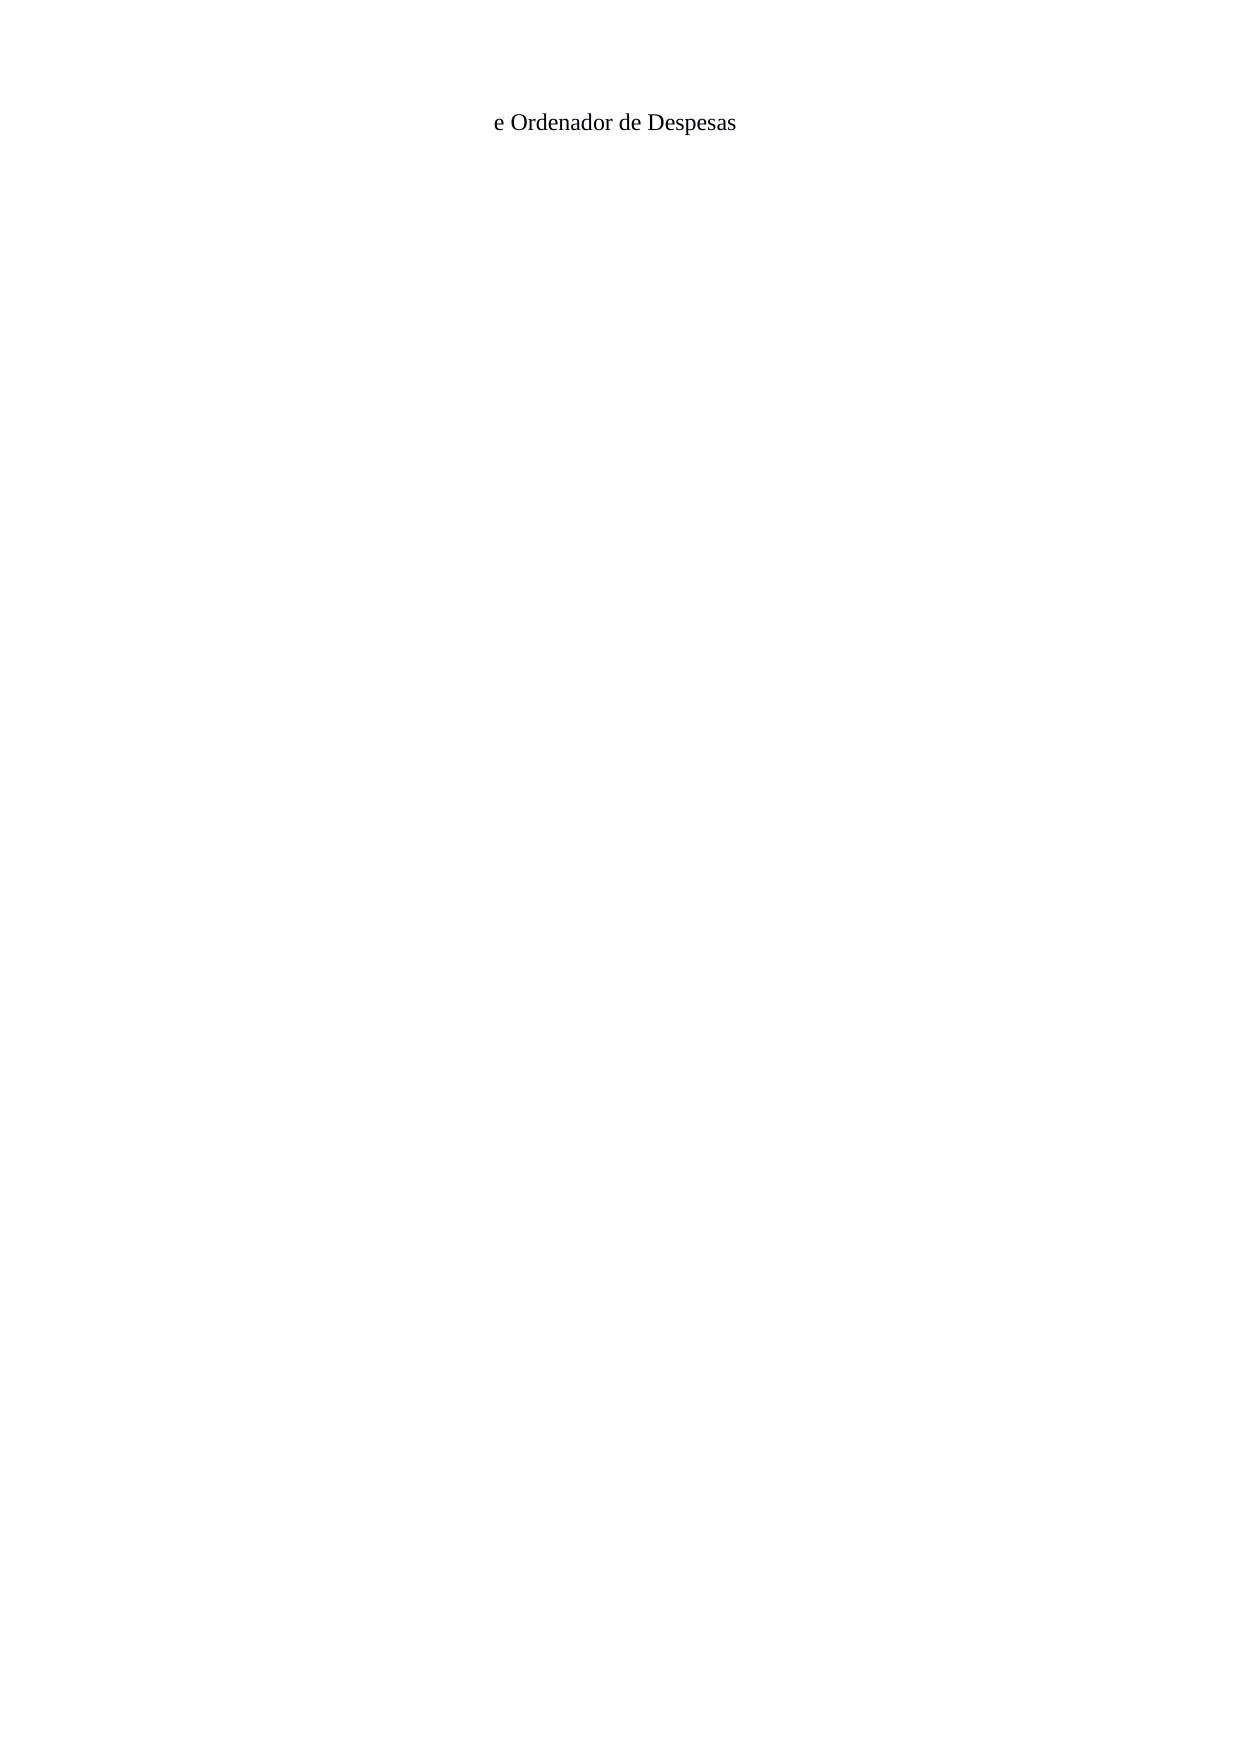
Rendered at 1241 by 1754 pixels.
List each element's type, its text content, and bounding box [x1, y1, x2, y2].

text e Ordenador de Despesas [494, 108, 746, 135]
